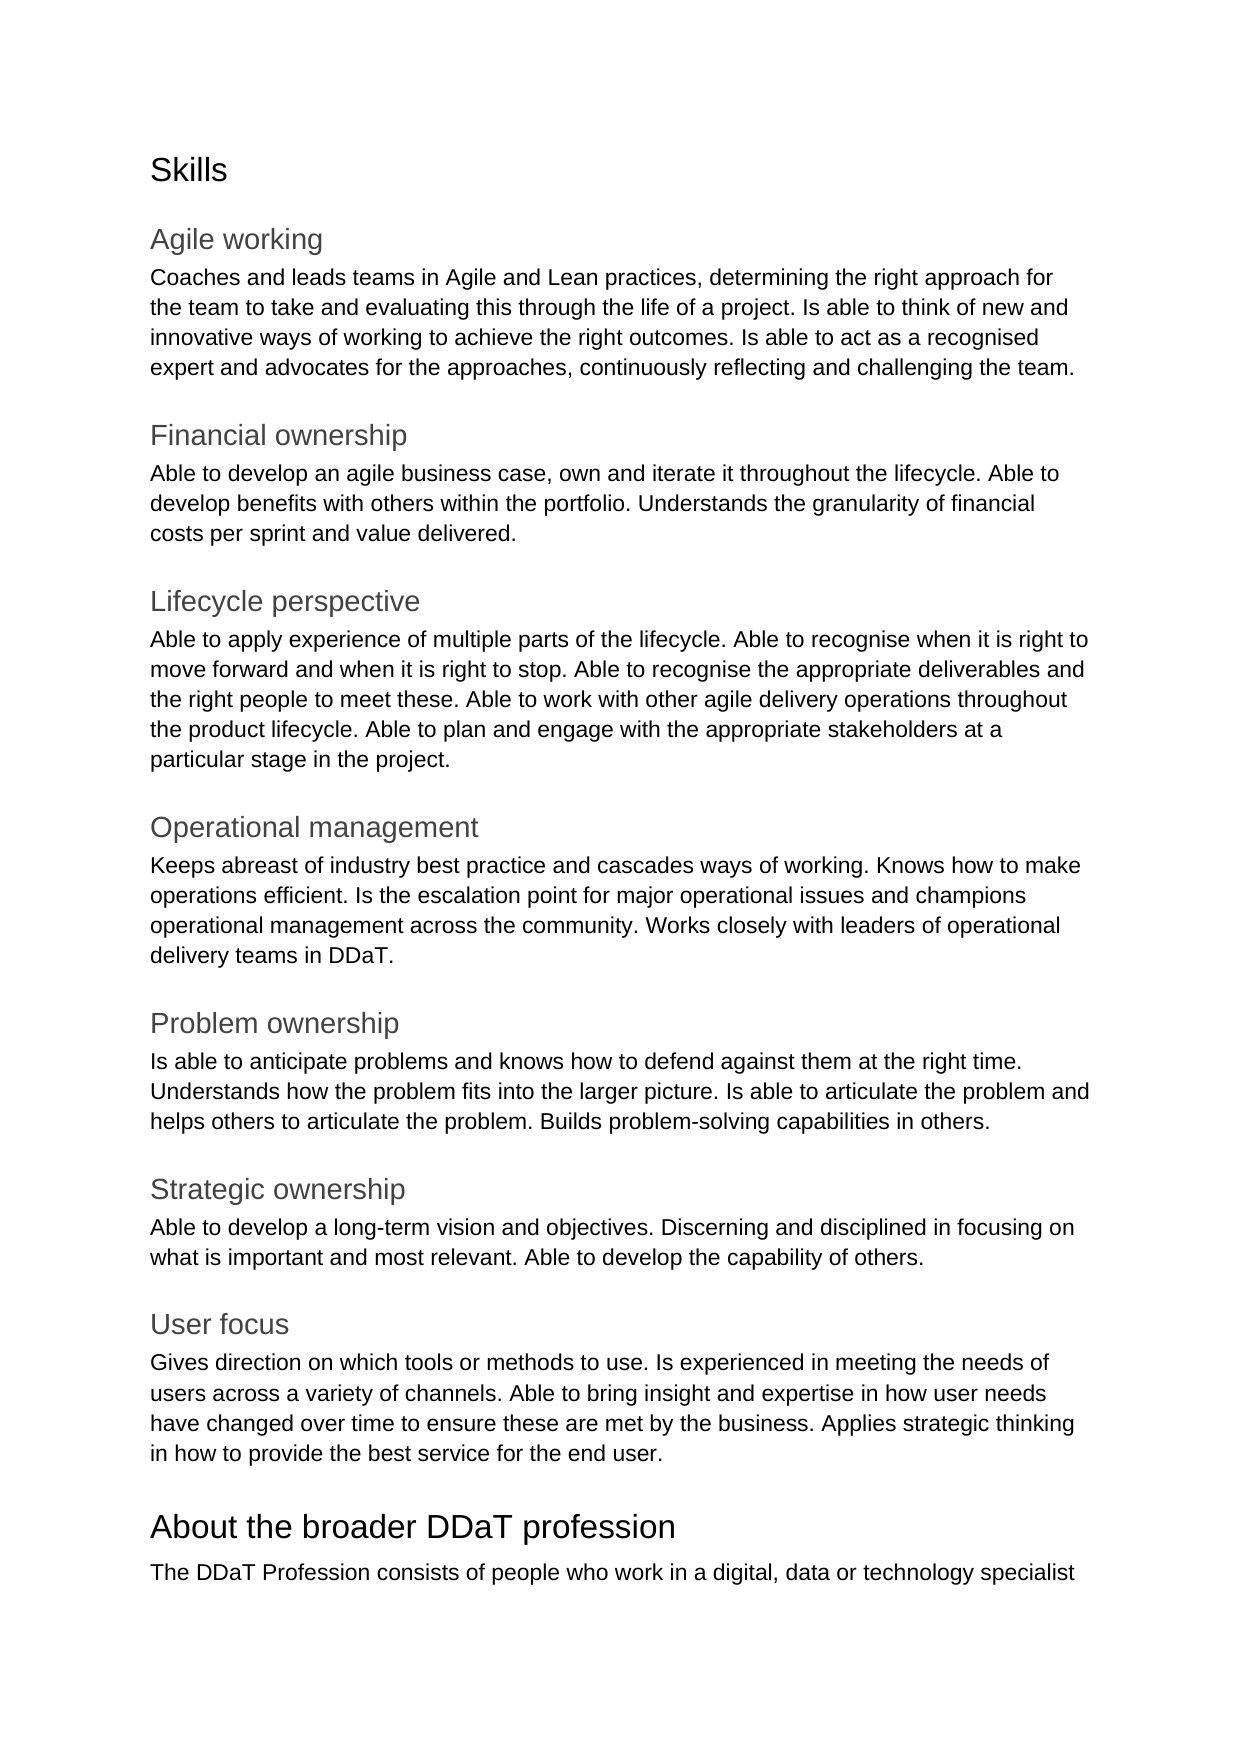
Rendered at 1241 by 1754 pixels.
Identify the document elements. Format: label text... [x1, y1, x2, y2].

text Keeps abreast of industry best practice and cascades ways of working. Knows how to make operations efficient. Is the escalation point for major operational issues and champions operational management across the community. Works closely with leaders of operational delivery teams in DDaT. [150, 852, 1090, 969]
text Able to develop an agile business case, own and iterate it throughout the lifecycle. Able to develop benefits with others within the portfolio. Understands the granularity of financial costs per sprint and value delivered. [150, 460, 1090, 546]
subtitle About the broader DDaT profession [150, 1508, 1090, 1546]
subtitle Operational management [150, 810, 1090, 843]
subtitle User focus [150, 1307, 1090, 1341]
subtitle Lifecycle perspective [150, 584, 1090, 617]
text Coaches and leads teams in Agile and Lean practices, determining the right approach for the team to take and evaluating this through the life of a project. Is able to think of new and innovative ways of working to achieve the right outcomes. Is able to act as a recognised expert and advocates for the approaches, continuously reflecting and challenging the team. [150, 264, 1090, 381]
subtitle Agile working [150, 222, 1090, 255]
subtitle Skills [150, 150, 1090, 188]
subtitle Problem ownership [150, 1006, 1090, 1039]
subtitle Strategic ownership [150, 1172, 1090, 1205]
text The DDaT Profession consists of people who work in a digital, data or technology specialist [150, 1558, 1090, 1585]
text Is able to anticipate problems and knows how to defend against them at the right time. Understands how the problem fits into the larger picture. Is able to articulate the problem and helps others to articulate the problem. Builds problem-solving capabilities in others. [150, 1048, 1090, 1134]
text Gives direction on which tools or methods to use. Is experienced in meeting the needs of users across a variety of channels. Able to bring insight and expertise in how user needs have changed over time to ensure these are met by the business. Applies strategic thinking in how to provide the best service for the end user. [150, 1349, 1090, 1466]
text Able to develop a long-term vision and objectives. Discerning and disciplined in focusing on what is important and most relevant. Able to develop the capability of others. [150, 1214, 1090, 1270]
text Able to apply experience of multiple parts of the lifecycle. Able to recognise when it is right to move forward and when it is right to stop. Able to recognise the appropriate deliverables and the right people to meet these. Able to work with other agile delivery operations throughout the product lifecycle. Able to plan and engage with the appropriate stakeholders at a particular stage in the project. [150, 626, 1090, 773]
subtitle Financial ownership [150, 418, 1090, 451]
